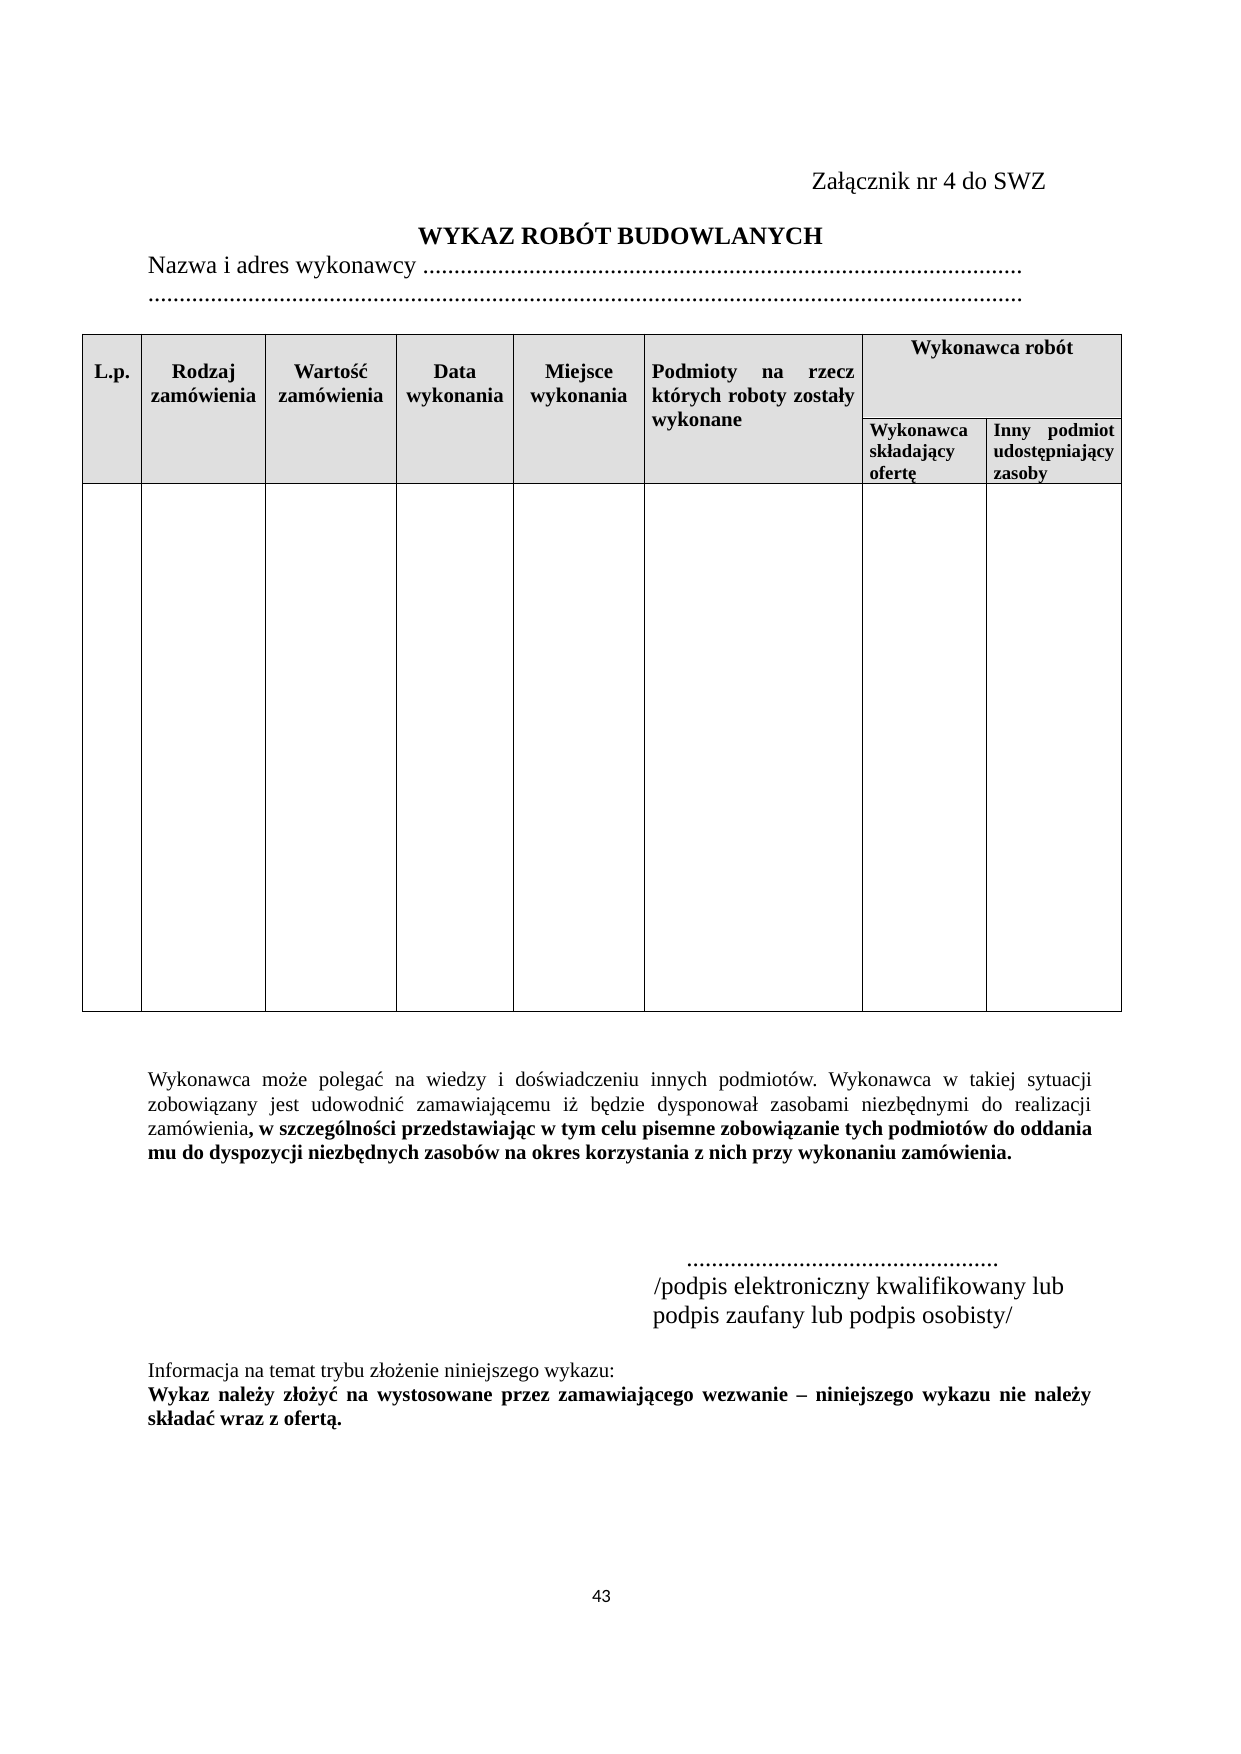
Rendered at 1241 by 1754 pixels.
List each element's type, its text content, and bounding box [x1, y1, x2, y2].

table_cell [83, 484, 141, 1011]
table_cell [987, 484, 1121, 1011]
text /podpis elektroniczny kwalifikowany lub [148, 1271, 1093, 1300]
text Informacja na temat trybu złożenie niniejszego wykazu: [148, 1358, 1093, 1382]
text Nazwa i adres wykonawcy ................................................................................................ [148, 250, 1093, 278]
text Wykaz należy złożyć na wystosowane przez zamawiającego wezwanie – niniejszego wykazu nie należy składać wraz z ofertą. [148, 1382, 1093, 1430]
table_header Rodzaj zamówienia [142, 335, 265, 483]
table_header Wykonawca robót [863, 335, 1121, 417]
text Załącznik nr 4 do SWZ [811, 166, 1093, 194]
table_cell [266, 484, 396, 1011]
table_cell [645, 484, 862, 1011]
table_cell [514, 484, 644, 1011]
table_cell [397, 484, 513, 1011]
table_cell Inny podmiot udostępniający zasoby [987, 419, 1121, 483]
table_cell [863, 484, 986, 1011]
text ............................................................................................................................................ [148, 278, 1093, 307]
table_cell Wykonawca składający ofertę [863, 419, 986, 483]
text WYKAZ ROBÓT BUDOWLANYCH [148, 221, 1093, 250]
table_cell [142, 484, 265, 1011]
text podpis zaufany lub podpis osobisty/ [148, 1300, 1093, 1329]
text Wykonawca może polegać na wiedzy i doświadczeniu innych podmiotów. Wykonawca w takiej sytuacji zobowiązany jest udowodnić zamawiającemu iż będzie dysponował zasobami niezbędnymi do realizacji zamówienia, w szczególności przedstawiając w tym celu pisemne zobowiązanie tych podmiotów do oddania mu do dyspozycji niezbędnych zasobów na okres korzystania z nich przy wykonaniu zamówienia. [148, 1067, 1093, 1164]
table_header Podmioty na rzecz których roboty zostały wykonane [645, 335, 862, 483]
text .................................................. [148, 1243, 1093, 1271]
table_header L.p. [83, 335, 141, 483]
table_header Miejsce wykonania [514, 335, 644, 483]
table_header Wartość zamówienia [266, 335, 396, 483]
table_header Data wykonania [397, 335, 513, 483]
